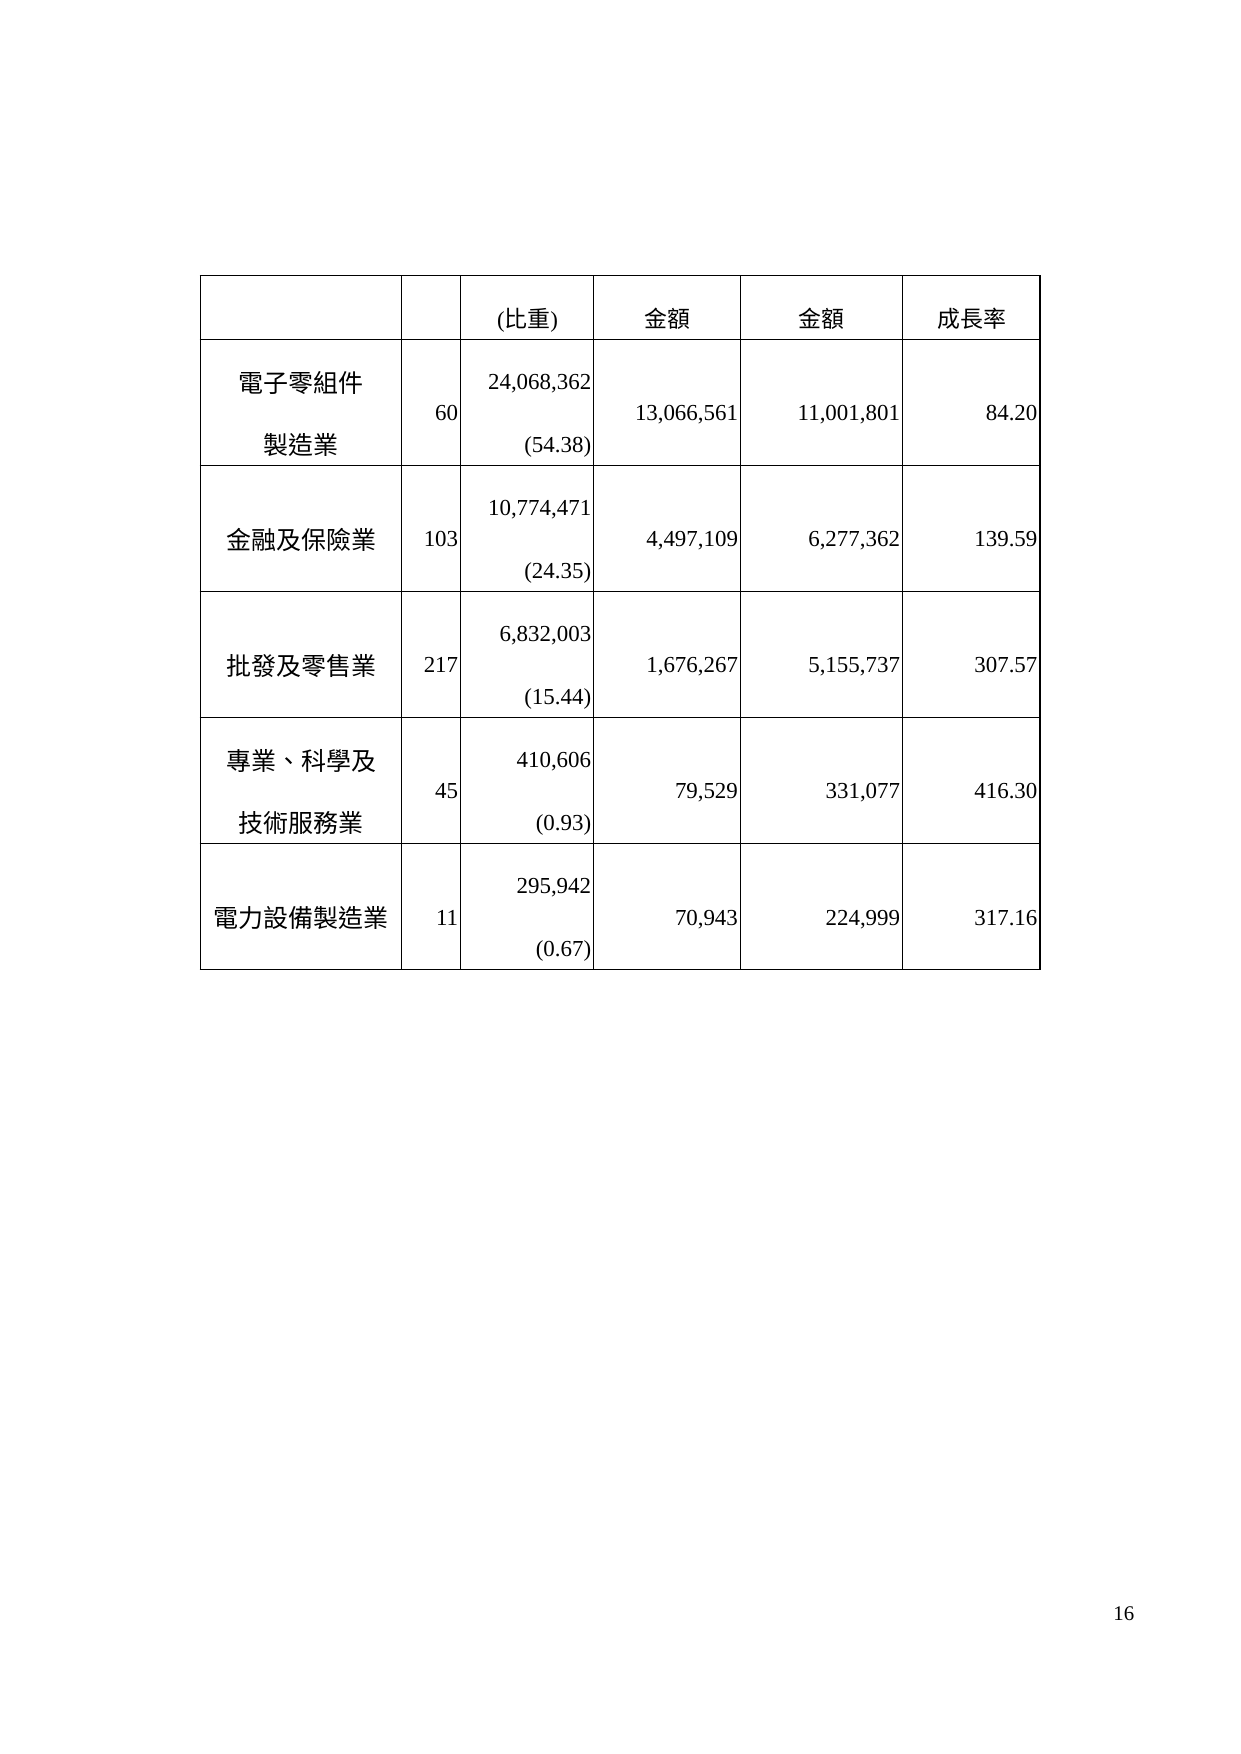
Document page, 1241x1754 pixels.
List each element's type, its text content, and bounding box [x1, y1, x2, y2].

table_cell 410,606 (0.93) [461, 718, 593, 843]
table_cell 139.59 [903, 466, 1039, 591]
table_cell 4,497,109 [594, 466, 740, 591]
table_cell 416.30 [903, 718, 1039, 843]
table_cell 84.20 [903, 340, 1039, 465]
table_cell 6,277,362 [741, 466, 902, 591]
table_cell 專業、科學及 技術服務業 [201, 718, 401, 843]
table_cell 6,832,003 (15.44) [461, 592, 593, 717]
table_cell 79,529 [594, 718, 740, 843]
table_cell 電子零組件 製造業 [201, 340, 401, 465]
table_cell 45 [402, 718, 460, 843]
table_cell 金融及保險業 [201, 466, 401, 591]
table_header [402, 276, 460, 339]
table_cell 電力設備製造業 [201, 844, 401, 969]
table_cell 成長率 [903, 276, 1039, 339]
table_cell 11,001,801 [741, 340, 902, 465]
table_cell 317.16 [903, 844, 1039, 969]
table_header 金額 [594, 276, 740, 339]
table_cell 5,155,737 [741, 592, 902, 717]
table_header (比重) [461, 276, 593, 339]
table_cell 70,943 [594, 844, 740, 969]
table_cell 217 [402, 592, 460, 717]
table_cell 11 [402, 844, 460, 969]
table_cell 103 [402, 466, 460, 591]
table_cell 金額 [741, 276, 902, 339]
table_cell 331,077 [741, 718, 902, 843]
table_cell 295,942 (0.67) [461, 844, 593, 969]
table_cell 224,999 [741, 844, 902, 969]
table_cell 1,676,267 [594, 592, 740, 717]
table_cell 10,774,471 (24.35) [461, 466, 593, 591]
table_cell 13,066,561 [594, 340, 740, 465]
table_cell 24,068,362 (54.38) [461, 340, 593, 465]
table_cell 60 [402, 340, 460, 465]
table_header [201, 276, 401, 339]
table_cell 307.57 [903, 592, 1039, 717]
table_cell 批發及零售業 [201, 592, 401, 717]
